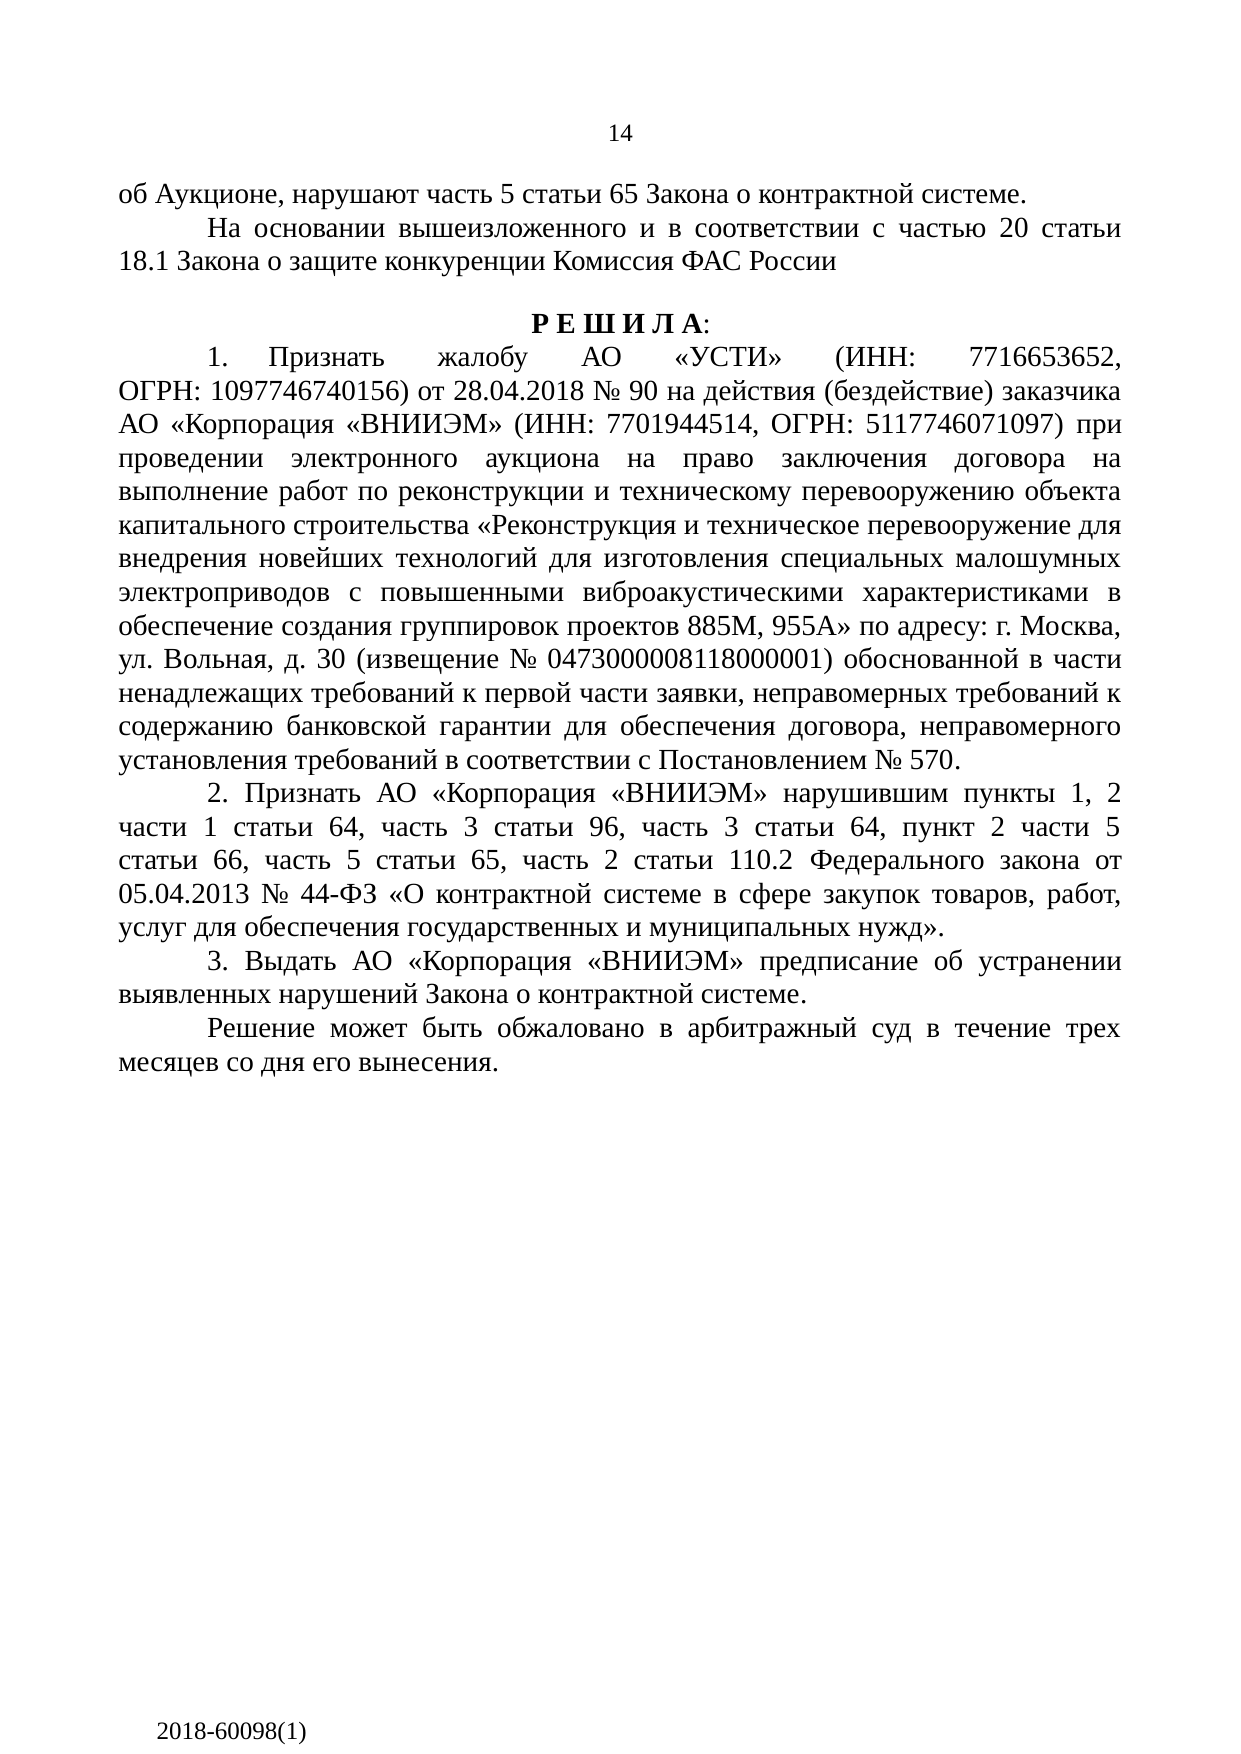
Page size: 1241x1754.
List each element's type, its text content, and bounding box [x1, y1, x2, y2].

list Выдать АО «Корпорация «ВНИИЭМ» предписание об устранении выявленных нарушений Закона о контрактной системе. [118, 943, 1122, 1010]
text Решение может быть обжаловано в арбитражный суд в течение трех месяцев со дня его вынесения. [118, 1010, 1122, 1077]
list Признать АО «Корпорация «ВНИИЭМ» нарушившим пункты 1, 2 части 1 статьи 64, часть 3 статьи 96, часть 3 статьи 64, пункт 2 части 5 статьи 66, часть 5 статьи 65, часть 2 статьи 110.2 Федерального закона от 05.04.2013 № 44-ФЗ «О контрактной системе в сфере закупок товаров, работ, услуг для обеспечения государственных и муниципальных нужд». [118, 775, 1122, 943]
text На основании вышеизложенного и в соответствии с частью 20 статьи 18.1 Закона о защите конкуренции Комиссия ФАС России [118, 210, 1122, 277]
list Признать жалобу АО «УСТИ» (ИНН: 7716653652, ОГРН: 1097746740156) от 28.04.2018 № 90 на действия (бездействие) заказчика АО «Корпорация «ВНИИЭМ» (ИНН: 7701944514, ОГРН: 5117746071097) при проведении электронного аукциона на право заключения договора на выполнение работ по реконструкции и техническому перевооружению объекта капитального строительства «Реконструкция и техническое перевооружение для внедрения новейших технологий для изготовления специальных малошумных электроприводов с повышенными виброакустическими характеристиками в обеспечение создания группировок проектов 885М, 955А» по адресу: г. Москва, ул. Вольная, д. 30 (извещение № 0473000008118000001) обоснованной в части ненадлежащих требований к первой части заявки, неправомерных требований к содержанию банковской гарантии для обеспечения договора, неправомерного установления требований в соответствии с Постановлением № 570. [118, 339, 1122, 775]
text Р Е Ш И Л А: [118, 306, 1122, 339]
text об Аукционе, нарушают часть 5 статьи 65 Закона о контрактной системе. [118, 176, 1122, 210]
